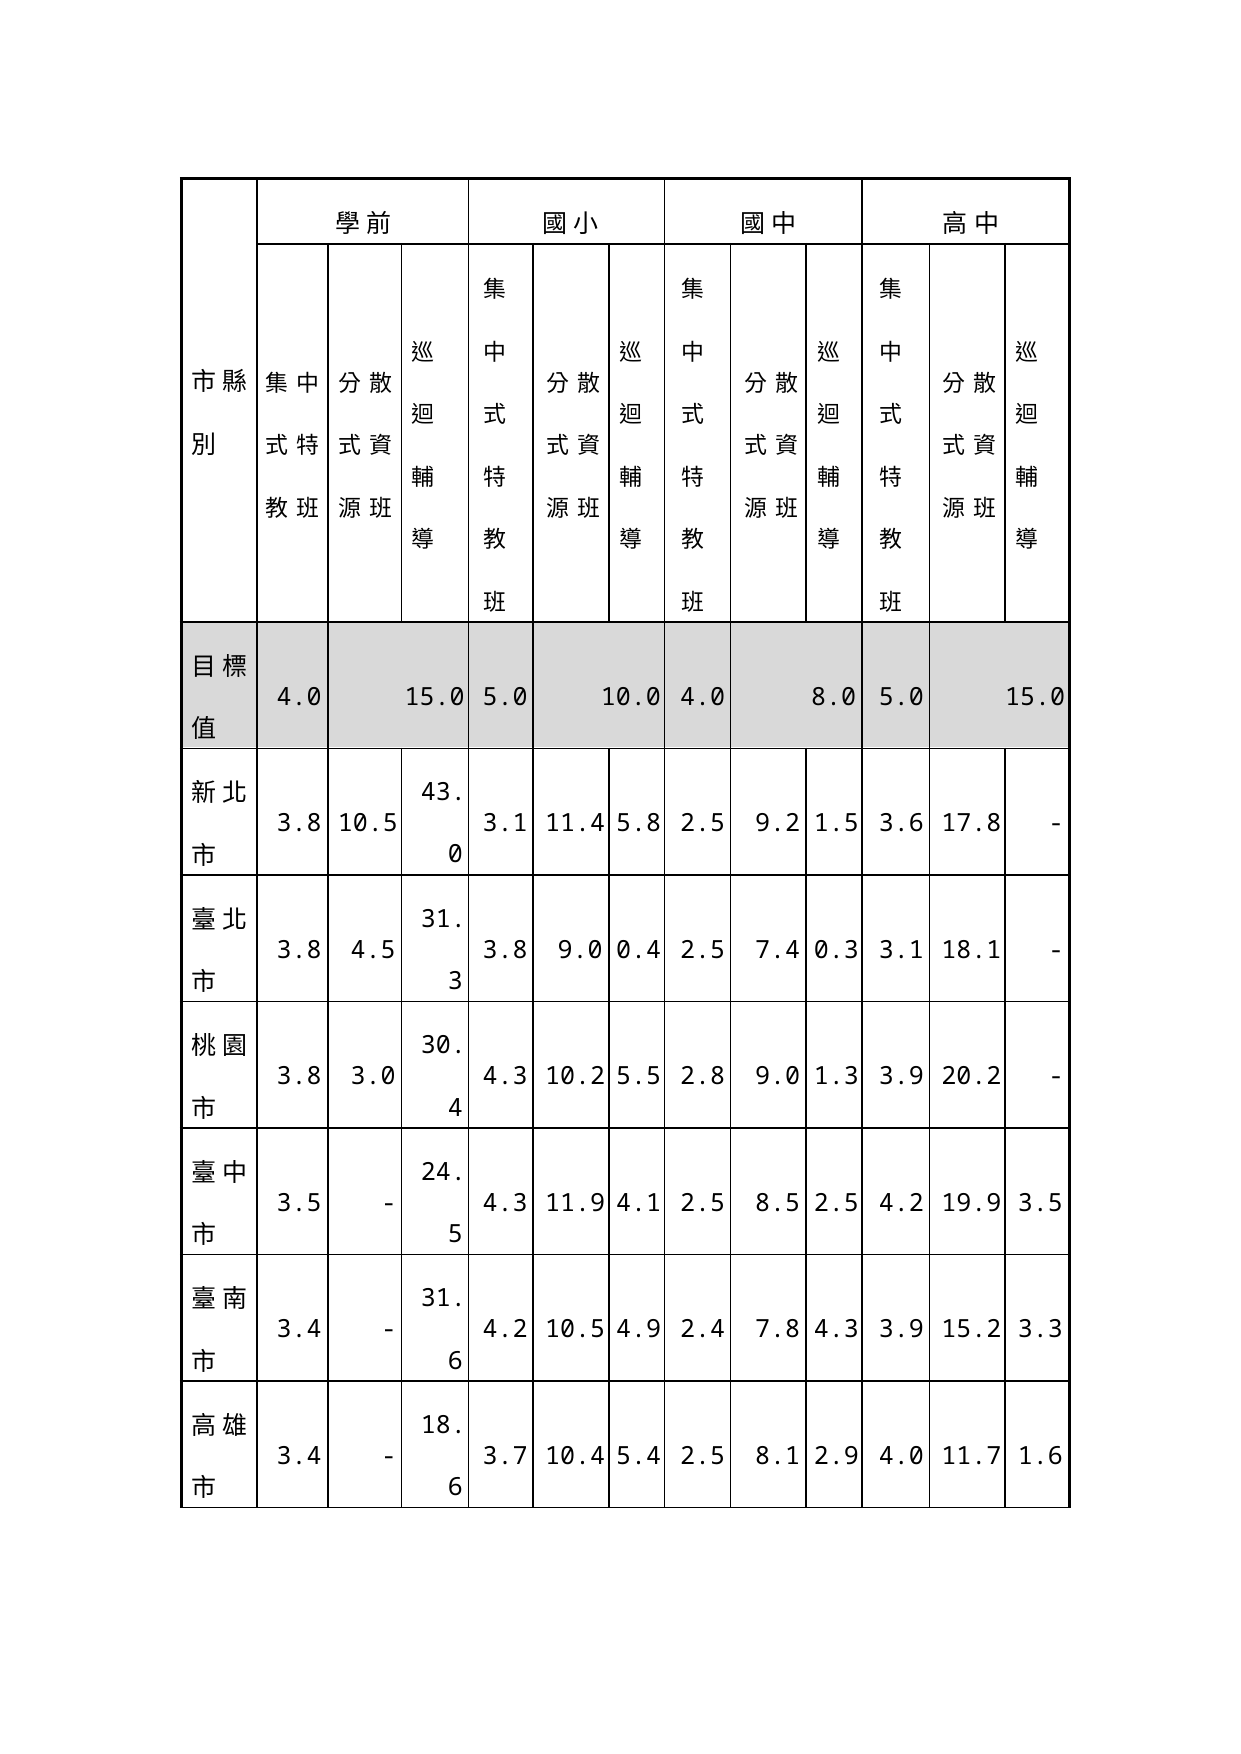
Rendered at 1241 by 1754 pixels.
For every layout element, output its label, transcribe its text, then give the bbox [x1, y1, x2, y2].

table_cell 7.8 [731, 1255, 805, 1380]
table_header 國中 [665, 180, 861, 243]
table_cell 3.3 [1006, 1255, 1068, 1380]
table_cell 高雄市 [183, 1382, 256, 1507]
table_cell 3.8 [258, 1002, 327, 1127]
table_cell 3.6 [863, 749, 929, 874]
table_cell 巡迴輔導 [1006, 245, 1068, 621]
table_cell 0.3 [807, 876, 861, 1001]
table_cell 4.3 [807, 1255, 861, 1380]
table_cell 43.0 [402, 749, 468, 874]
table_cell 4.9 [610, 1255, 664, 1380]
table_cell 20.2 [930, 1002, 1004, 1127]
table_cell 10.5 [329, 749, 401, 874]
table_cell - [1006, 1002, 1068, 1127]
table_cell 4.3 [469, 1002, 532, 1127]
table_cell 桃園市 [183, 1002, 256, 1127]
table_cell 分散式資源班 [731, 245, 805, 621]
table_cell 30.4 [402, 1002, 468, 1127]
table_cell 24.5 [402, 1129, 468, 1254]
table_cell 臺南市 [183, 1255, 256, 1380]
table_cell 3.1 [469, 749, 532, 874]
table_cell 19.9 [930, 1129, 1004, 1254]
table_cell - [329, 1255, 401, 1380]
table_cell 分散式資源班 [329, 245, 401, 621]
table_cell 31.6 [402, 1255, 468, 1380]
table_cell 集中式特教班 [258, 245, 327, 621]
table_header 國小 [469, 180, 664, 243]
table_cell 4.3 [469, 1129, 532, 1254]
table_cell 集中式特教班 [863, 245, 929, 621]
table_cell 17.8 [930, 749, 1004, 874]
table_cell - [1006, 876, 1068, 1001]
table_cell 2.5 [665, 1382, 730, 1507]
table_cell 目標值 [183, 623, 256, 747]
table_cell 集中式特教班 [469, 245, 532, 621]
table_header 市縣別 [183, 180, 256, 621]
table_cell 新北市 [183, 749, 256, 874]
table_cell 1.6 [1006, 1382, 1068, 1507]
table_cell 18.6 [402, 1382, 468, 1507]
table_cell 3.0 [329, 1002, 401, 1127]
table_cell 4.0 [863, 1382, 929, 1507]
table_cell 8.0 [731, 623, 861, 747]
table_cell 31.3 [402, 876, 468, 1001]
table_cell 10.4 [534, 1382, 608, 1507]
table_cell 巡迴 輔導 [402, 245, 468, 621]
table_cell 3.8 [258, 749, 327, 874]
table_cell 2.5 [665, 1129, 730, 1254]
table_cell 3.5 [258, 1129, 327, 1254]
table_cell 3.4 [258, 1255, 327, 1380]
table_cell 3.9 [863, 1255, 929, 1380]
table_cell 巡迴 輔導 [807, 245, 861, 621]
table_cell 3.1 [863, 876, 929, 1001]
table_cell - [1006, 749, 1068, 874]
table_cell 15.2 [930, 1255, 1004, 1380]
table_cell 10.0 [534, 623, 664, 747]
table_cell 3.8 [469, 876, 532, 1001]
table_cell 5.4 [610, 1382, 664, 1507]
table_cell 2.5 [807, 1129, 861, 1254]
table_cell 臺北市 [183, 876, 256, 1001]
table_cell 9.0 [731, 1002, 805, 1127]
table_cell 2.8 [665, 1002, 730, 1127]
table_cell 5.5 [610, 1002, 664, 1127]
table_cell 4.0 [258, 623, 327, 747]
table_cell 3.4 [258, 1382, 327, 1507]
table_cell 9.2 [731, 749, 805, 874]
table_cell 11.9 [534, 1129, 608, 1254]
table_cell 1.5 [807, 749, 861, 874]
table_cell - [329, 1129, 401, 1254]
table_cell 5.0 [469, 623, 532, 747]
table_cell 3.7 [469, 1382, 532, 1507]
table_cell 2.4 [665, 1255, 730, 1380]
table_cell 4.2 [469, 1255, 532, 1380]
table_cell 2.9 [807, 1382, 861, 1507]
table_cell 4.5 [329, 876, 401, 1001]
table_cell 2.5 [665, 749, 730, 874]
table_cell 4.0 [665, 623, 730, 747]
table_header 學前 [258, 180, 468, 243]
table_cell 7.4 [731, 876, 805, 1001]
table_cell 15.0 [329, 623, 468, 747]
table_cell 11.4 [534, 749, 608, 874]
table_cell 10.2 [534, 1002, 608, 1127]
table_cell - [329, 1382, 401, 1507]
table_cell 5.0 [863, 623, 929, 747]
table_cell 分散式資源班 [930, 245, 1004, 621]
table_cell 0.4 [610, 876, 664, 1001]
table_cell 18.1 [930, 876, 1004, 1001]
table_cell 1.3 [807, 1002, 861, 1127]
table_cell 11.7 [930, 1382, 1004, 1507]
table_cell 8.1 [731, 1382, 805, 1507]
table_header 高中 [863, 180, 1068, 243]
table_cell 4.2 [863, 1129, 929, 1254]
table_cell 10.5 [534, 1255, 608, 1380]
table_cell 巡迴 輔導 [610, 245, 664, 621]
table_cell 3.8 [258, 876, 327, 1001]
table_cell 3.5 [1006, 1129, 1068, 1254]
table_cell 2.5 [665, 876, 730, 1001]
table_cell 3.9 [863, 1002, 929, 1127]
table_cell 集中式特教班 [665, 245, 730, 621]
table_cell 9.0 [534, 876, 608, 1001]
table_cell 分散式資源班 [534, 245, 608, 621]
table_cell 5.8 [610, 749, 664, 874]
table_cell 臺中市 [183, 1129, 256, 1254]
table_cell 4.1 [610, 1129, 664, 1254]
table_cell 15.0 [930, 623, 1068, 747]
table_cell 8.5 [731, 1129, 805, 1254]
